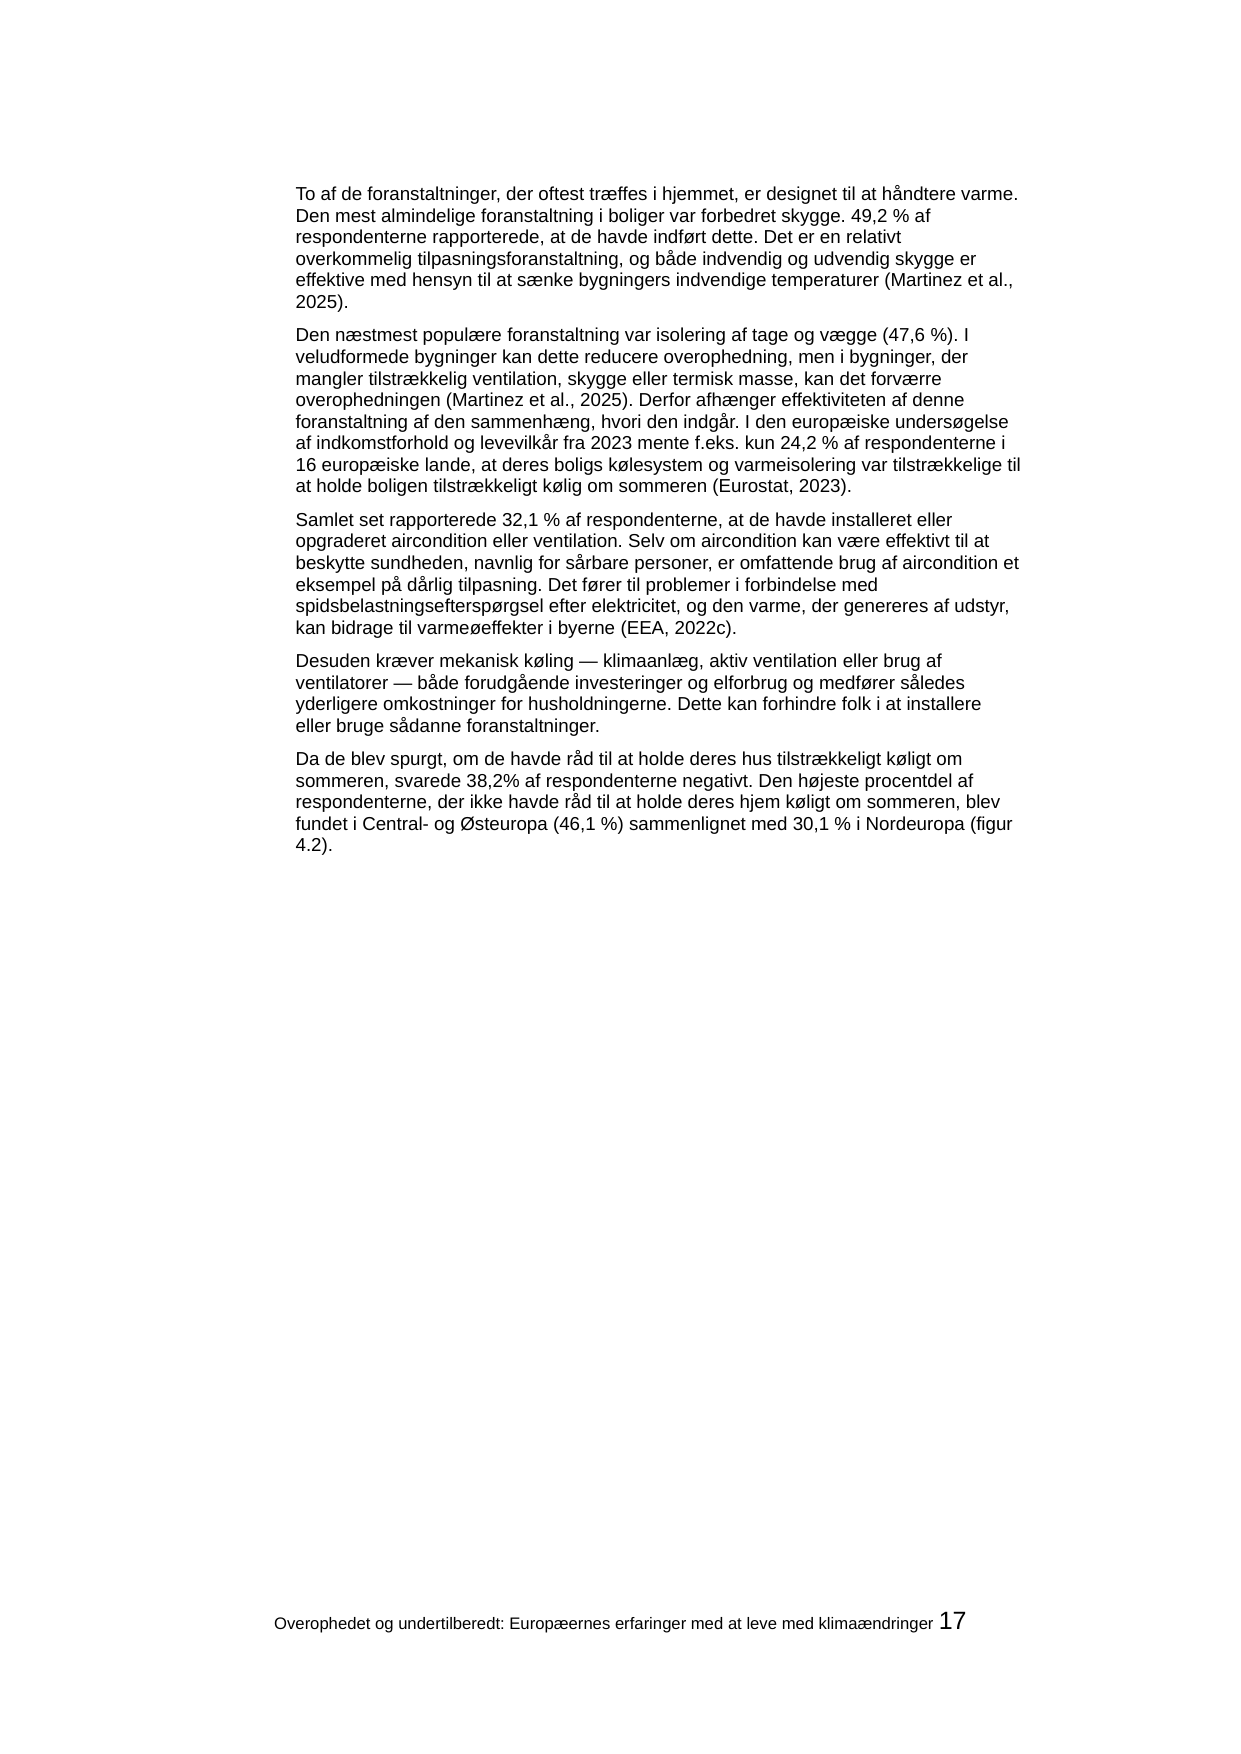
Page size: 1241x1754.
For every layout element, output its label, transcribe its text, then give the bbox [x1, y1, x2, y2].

text Den næstmest populære foranstaltning var isolering af tage og vægge (47,6 %). I veludformede bygninger kan dette reducere overophedning, men i bygninger, der mangler tilstrækkelig ventilation, skygge eller termisk masse, kan det forværre overophedningen (Martinez et al., 2025). Derfor afhænger effektiviteten af denne foranstaltning af den sammenhæng, hvori den indgår. I den europæiske undersøgelse af indkomstforhold og levevilkår fra 2023 mente f.eks. kun 24,2 % af respondenterne i 16 europæiske lande, at deres boligs kølesystem og varmeisolering var tilstrækkelige til at holde boligen tilstrækkeligt kølig om sommeren (Eurostat, 2023). [295, 324, 1022, 497]
text Samlet set rapporterede 32,1 % af respondenterne, at de havde installeret eller opgraderet aircondition eller ventilation. Selv om aircondition kan være effektivt til at beskytte sundheden, navnlig for sårbare personer, er omfattende brug af aircondition et eksempel på dårlig tilpasning. Det fører til problemer i forbindelse med spidsbelastningsefterspørgsel efter elektricitet, og den varme, der genereres af udstyr, kan bidrage til varmeøeffekter i byerne (EEA, 2022c). [295, 509, 1022, 638]
text To af de foranstaltninger, der oftest træffes i hjemmet, er designet til at håndtere varme. Den mest almindelige foranstaltning i boliger var forbedret skygge. 49,2 % af respondenterne rapporterede, at de havde indført dette. Det er en relativt overkommelig tilpasningsforanstaltning, og både indvendig og udvendig skygge er effektive med hensyn til at sænke bygningers indvendige temperaturer (Martinez et al., 2025). [295, 183, 1022, 312]
text Desuden kræver mekanisk køling — klimaanlæg, aktiv ventilation eller brug af ventilatorer — både forudgående investeringer og elforbrug og medfører således yderligere omkostninger for husholdningerne. Dette kan forhindre folk i at installere eller bruge sådanne foranstaltninger. [295, 650, 1022, 736]
text Da de blev spurgt, om de havde råd til at holde deres hus tilstrækkeligt køligt om sommeren, svarede 38,2% af respondenterne negativt. Den højeste procentdel af respondenterne, der ikke havde råd til at holde deres hjem køligt om sommeren, blev fundet i Central- og Østeuropa (46,1 %) sammenlignet med 30,1 % i Nordeuropa (figur 4.2). [295, 748, 1022, 856]
